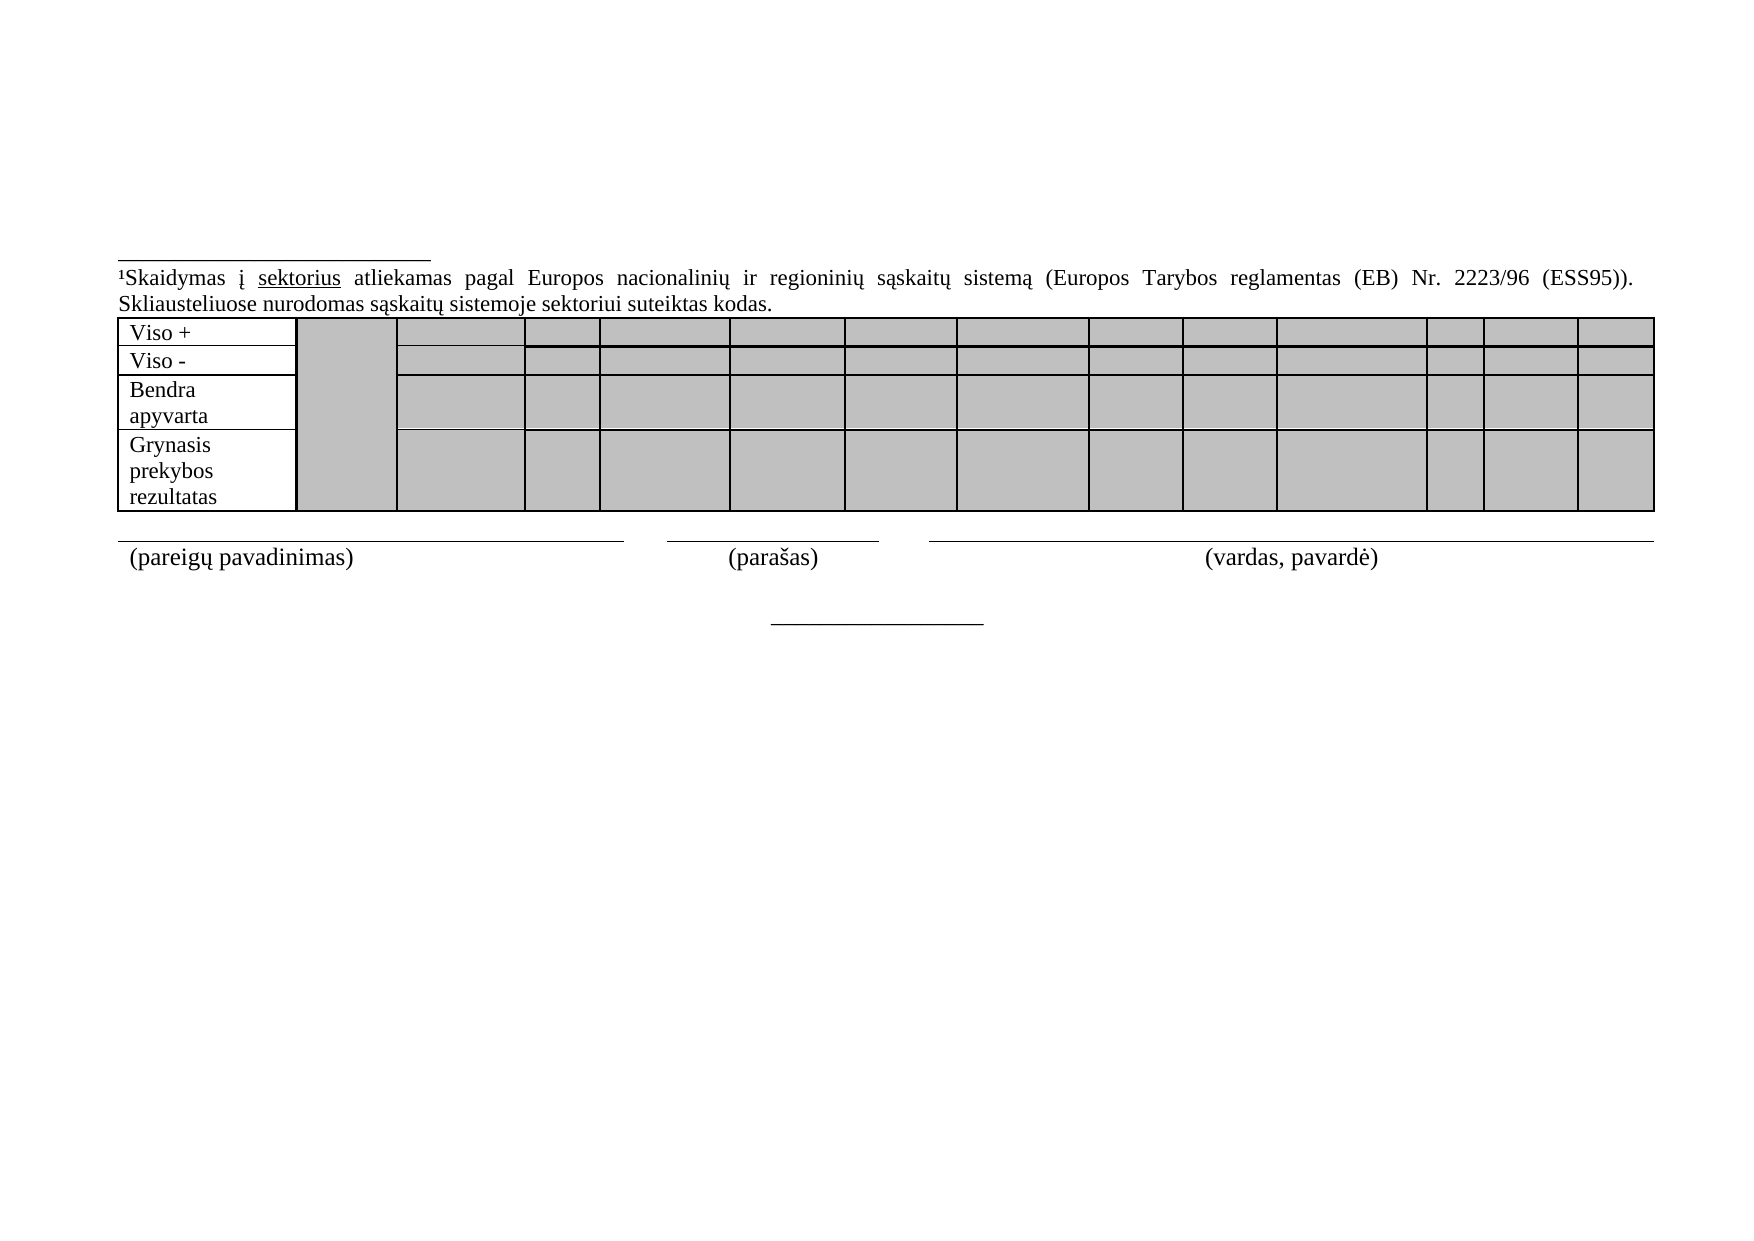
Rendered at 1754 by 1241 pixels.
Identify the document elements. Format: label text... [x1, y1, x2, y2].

table_cell [398, 430, 524, 510]
text _________________________ [118, 235, 1636, 264]
table_cell [398, 346, 524, 374]
table_cell [601, 431, 729, 510]
table_cell [1485, 348, 1577, 374]
table_header [958, 319, 1088, 345]
table_cell [1090, 431, 1182, 510]
table_cell [601, 348, 729, 374]
table_cell [526, 431, 599, 510]
table_header [624, 541, 667, 570]
table_cell [398, 376, 524, 428]
table_cell [1184, 431, 1276, 510]
table_header [879, 541, 929, 570]
table_header (vardas, pavardė) [929, 542, 1654, 570]
table_cell [846, 376, 956, 428]
table_cell [1090, 348, 1182, 374]
table_cell [526, 376, 599, 428]
table_header [601, 319, 729, 345]
table_header [731, 319, 844, 345]
table_header [298, 319, 396, 510]
table_header Viso + [119, 319, 295, 345]
table_cell [1579, 376, 1653, 428]
table_cell [1485, 431, 1577, 510]
table_header [1184, 319, 1276, 345]
table_cell [958, 376, 1088, 428]
table_cell [958, 348, 1088, 374]
table_header [1278, 319, 1426, 345]
table_header [398, 319, 524, 345]
table_header (pareigų pavadinimas) [118, 542, 624, 570]
table_cell [1278, 431, 1426, 510]
table_header [1579, 319, 1653, 345]
table_header [1485, 319, 1577, 345]
table_cell [731, 376, 844, 428]
table_cell [846, 348, 956, 374]
table_cell [1428, 376, 1483, 428]
table_header [526, 319, 599, 345]
table_cell [1090, 376, 1182, 428]
table_cell [1184, 348, 1276, 374]
table_header [1428, 319, 1483, 345]
table_cell [1485, 376, 1577, 428]
table_cell [1278, 348, 1426, 374]
table_header [1090, 319, 1182, 345]
table_cell [846, 431, 956, 510]
text ¹Skaidymas į sektorius atliekamas pagal Europos nacionalinių ir regioninių sąskaitų sistemą (Europos Tarybos reglamentas (EB) Nr. 2223/96 (ESS95)). Skliausteliuose nurodomas sąskaitų sistemoje sektoriui suteiktas kodas. [118, 264, 1636, 317]
table_cell [526, 348, 599, 374]
table_cell [1579, 431, 1653, 510]
table_cell [958, 431, 1088, 510]
table_cell [601, 376, 729, 428]
text _________________ [118, 599, 1636, 628]
table_cell [1184, 376, 1276, 428]
table_cell [1428, 348, 1483, 374]
table_cell Grynasis prekybos rezultatas [119, 430, 295, 510]
table_cell [1428, 431, 1483, 510]
table_header (parašas) [667, 542, 879, 570]
table_cell [1278, 376, 1426, 428]
table_cell Bendra apyvarta [119, 376, 295, 428]
table_cell [1579, 348, 1653, 374]
table_cell [731, 348, 844, 374]
table_header [846, 319, 956, 345]
table_cell Viso - [119, 346, 295, 374]
table_cell [731, 431, 844, 510]
